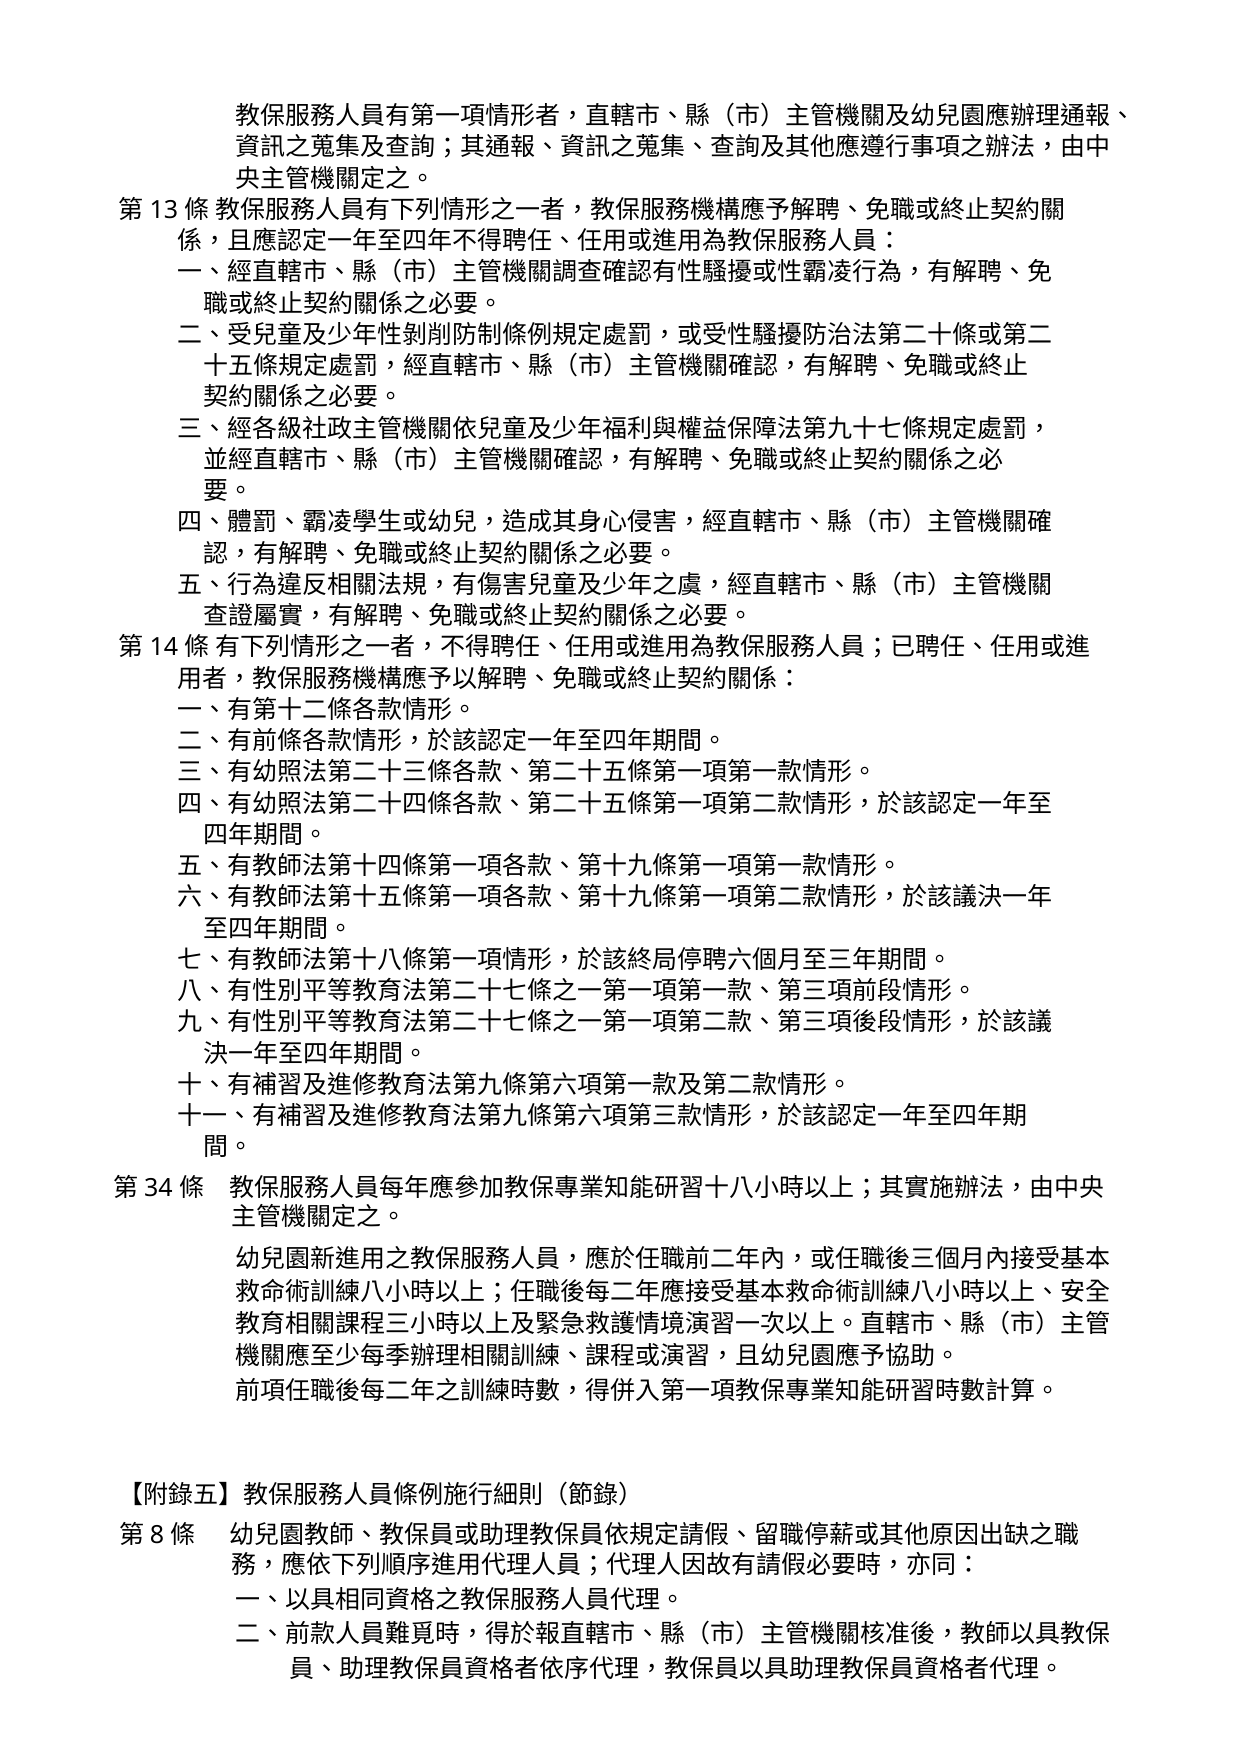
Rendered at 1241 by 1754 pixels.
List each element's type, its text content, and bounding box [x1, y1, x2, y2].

text 教保服務人員有第一項情形者，直轄市、縣（市）主管機關及幼兒園應辦理通報、資訊之蒐集及查詢；其通報、資訊之蒐集、查詢及其他應遵行事項之辦法，由中央主管機關定之。 [235, 99, 1110, 193]
text 四、有幼照法第二十四條各款、第二十五條第一項第二款情形，於該認定一年至 [119, 787, 1110, 818]
text 第 8 條 幼兒園教師、教保員或助理教保員依規定請假、留職停薪或其他原因出缺之職務，應依下列順序進用代理人員；代理人因故有請假必要時，亦同： [119, 1520, 1081, 1579]
text 六、有教師法第十五條第一項各款、第十九條第一項第二款情形，於該議決一年 [119, 881, 1110, 912]
text 三、經各級社政主管機關依兒童及少年福利與權益保障法第九十七條規定處罰， [119, 412, 1110, 443]
text 認，有解聘、免職或終止契約關係之必要。 [119, 537, 1110, 568]
text 員、助理教保員資格者依序代理，教保員以具助理教保員資格者代理。 [289, 1654, 1123, 1684]
text 九、有性別平等教育法第二十七條之一第一項第二款、第三項後段情形，於該議 [119, 1006, 1110, 1037]
text 第 14 條 有下列情形之一者，不得聘任、任用或進用為教保服務人員；已聘任、任用或進 [119, 631, 1110, 662]
text 要。 [119, 474, 1110, 506]
text 前項任職後每二年之訓練時數，得併入第一項教保專業知能研習時數計算。 [235, 1376, 1123, 1406]
text 五、行為違反相關法規，有傷害兒童及少年之虞，經直轄市、縣（市）主管機關 [119, 568, 1110, 599]
text 間。 [119, 1131, 1110, 1162]
text 查證屬實，有解聘、免職或終止契約關係之必要。 [119, 599, 1110, 631]
text 四、體罰、霸凌學生或幼兒，造成其身心侵害，經直轄市、縣（市）主管機關確 [119, 506, 1110, 537]
text 一、有第十二條各款情形。 [119, 693, 1110, 724]
text 一、以具相同資格之教保服務人員代理。 [235, 1584, 1123, 1614]
text 【附錄五】教保服務人員條例施行細則（節錄） [119, 1480, 1123, 1510]
text 五、有教師法第十四條第一項各款、第十九條第一項第一款情形。 [119, 849, 1110, 881]
text 契約關係之必要。 [119, 381, 1110, 412]
text 二、有前條各款情形，於該認定一年至四年期間。 [119, 724, 1110, 756]
text 決一年至四年期間。 [119, 1037, 1110, 1068]
text 十一、有補習及進修教育法第九條第六項第三款情形，於該認定一年至四年期 [119, 1099, 1110, 1131]
text 三、有幼照法第二十三條各款、第二十五條第一項第一款情形。 [119, 756, 1110, 787]
text 十、有補習及進修教育法第九條第六項第一款及第二款情形。 [119, 1068, 1110, 1099]
text 用者，教保服務機構應予以解聘、免職或終止契約關係： [119, 662, 1110, 693]
text 職或終止契約關係之必要。 [119, 287, 1110, 318]
text 二、前款人員難覓時，得於報直轄市、縣（市）主管機關核准後，教師以具教保 [235, 1619, 1123, 1649]
text 幼兒園新進用之教保服務人員，應於任職前二年內，或任職後三個月內接受基本救命術訓練八小時以上；任職後每二年應接受基本救命術訓練八小時以上、安全教育相關課程三小時以上及緊急救護情境演習一次以上。直轄市、縣（市）主管機關應至少每季辦理相關訓練、課程或演習，且幼兒園應予協助。 [235, 1242, 1110, 1371]
text 十五條規定處罰，經直轄市、縣（市）主管機關確認，有解聘、免職或終止 [119, 349, 1110, 381]
text 並經直轄市、縣（市）主管機關確認，有解聘、免職或終止契約關係之必 [119, 443, 1110, 474]
text 係，且應認定一年至四年不得聘任、任用或進用為教保服務人員： [119, 224, 1110, 256]
text 四年期間。 [119, 818, 1110, 849]
text 第 13 條 教保服務人員有下列情形之一者，教保服務機構應予解聘、免職或終止契約關 [119, 193, 1110, 224]
text 至四年期間。 [119, 912, 1110, 943]
text 一、經直轄市、縣（市）主管機關調查確認有性騷擾或性霸凌行為，有解聘、免 [119, 256, 1110, 287]
text 第 34 條 教保服務人員每年應參加教保專業知能研習十八小時以上；其實施辦法，由中央主管機關定之。 [113, 1172, 1106, 1232]
text 二、受兒童及少年性剝削防制條例規定處罰，或受性騷擾防治法第二十條或第二 [119, 318, 1110, 349]
text 七、有教師法第十八條第一項情形，於該終局停聘六個月至三年期間。 [119, 943, 1110, 974]
text 八、有性別平等教育法第二十七條之一第一項第一款、第三項前段情形。 [119, 974, 1110, 1006]
